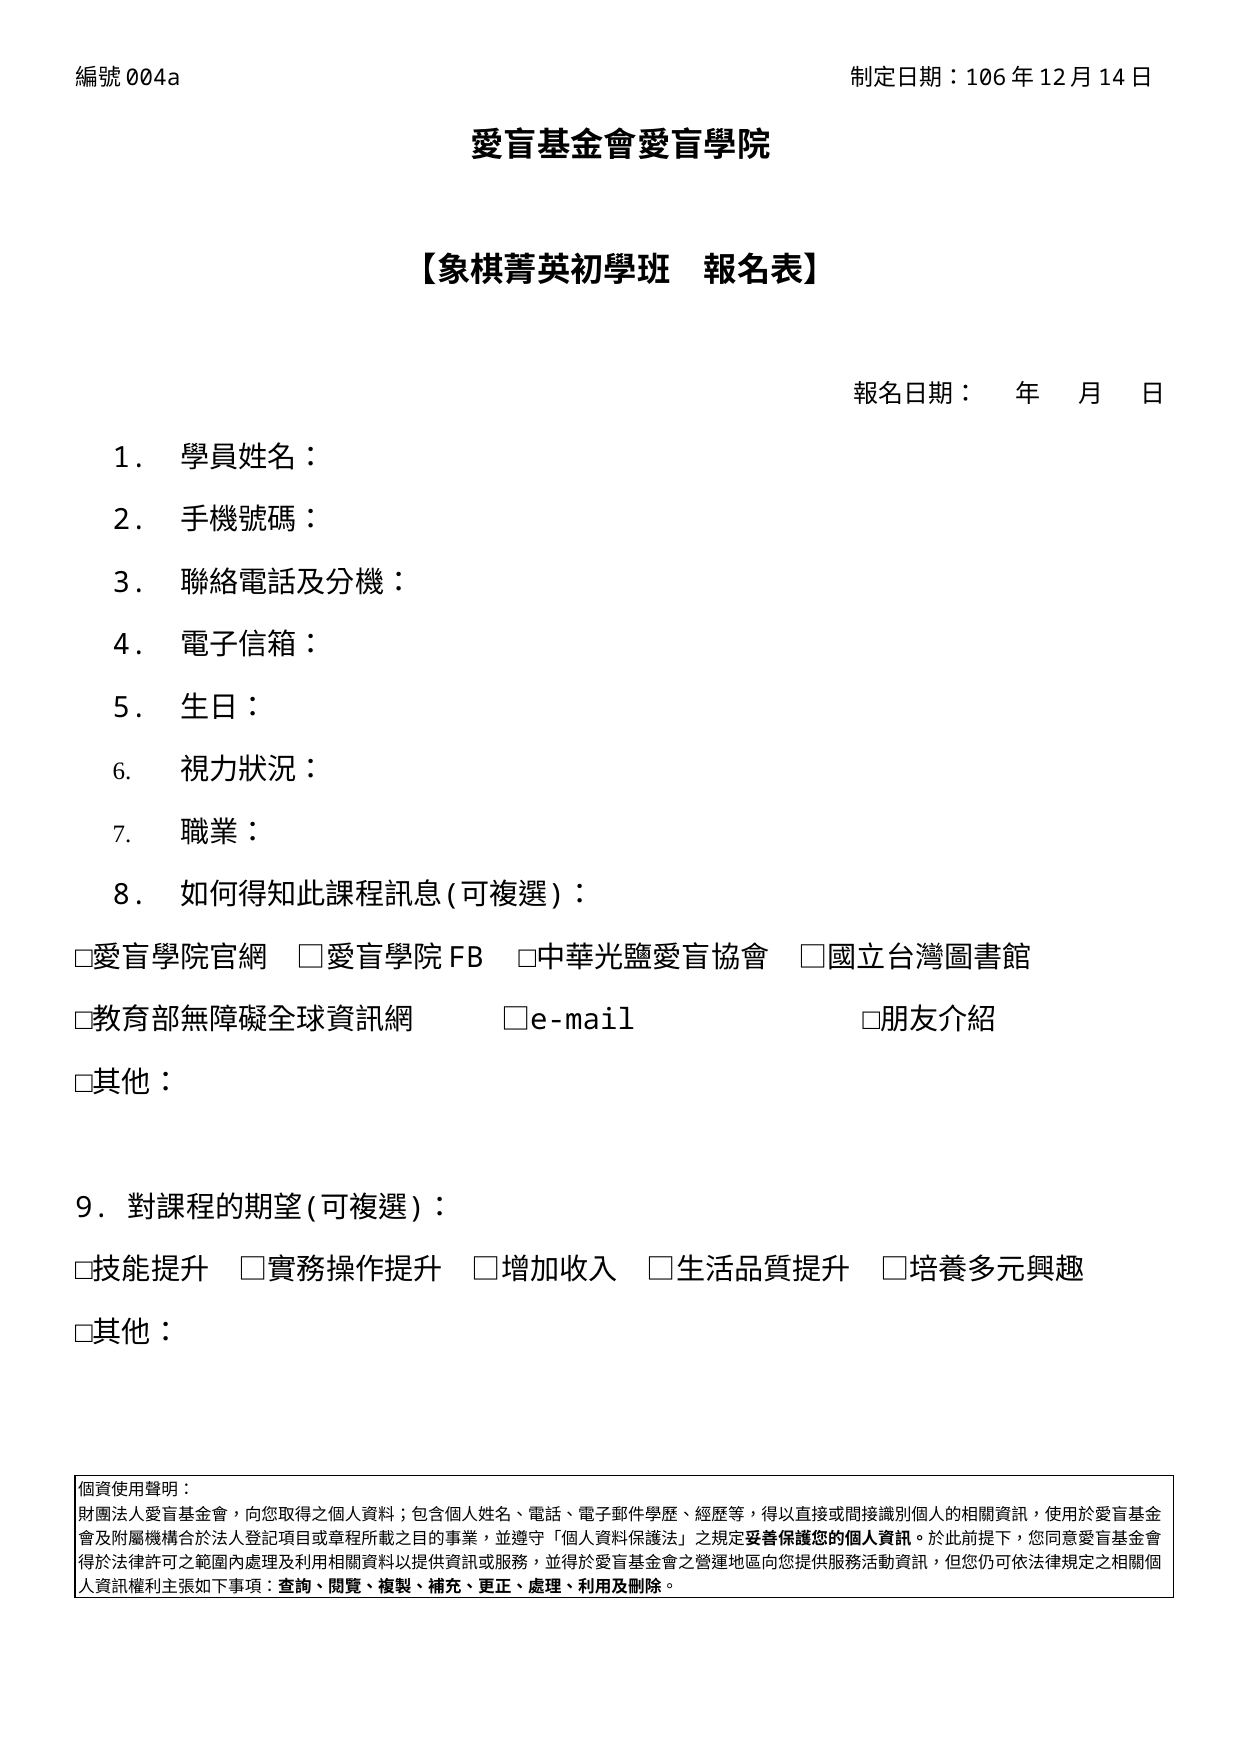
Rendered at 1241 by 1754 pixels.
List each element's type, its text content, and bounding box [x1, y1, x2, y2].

list 手機號碼： [112, 475, 1165, 538]
text □技能提升 □實務操作提升 □增加收入 □生活品質提升 □培養多元興趣 [75, 1225, 1165, 1288]
text 報名日期： 年 月 日 [75, 350, 1165, 413]
table_header 個資使用聲明： 財團法人愛盲基金會，向您取得之個人資料；包含個人姓名、電話、電子郵件學歷、經歷等，得以直接或間接識別個人的相關資訊，使用於愛盲基金會及附屬機構合於法人登記項目或章程所載之目的事業，並遵守「個人資料保護法」之規定妥善保護您的個人資訊。於此前提下，您同意愛盲基金會得於法律許可之範圍內處理及利用相關資料以提供資訊或服務，並得於愛盲基金會之營運地區向您提供服務活動資訊，但您仍可依法律規定之相關個人資訊權利主張如下事項：查詢、閱覽、複製、補充、更正、處理、利用及刪除。 [76, 1476, 1173, 1597]
list 視力狀況： [112, 725, 1165, 788]
list 學員姓名： [112, 413, 1165, 475]
text 愛盲基金會愛盲學院 [75, 100, 1165, 163]
text □其他： [75, 1288, 1165, 1350]
list 電子信箱： [112, 600, 1165, 663]
list 如何得知此課程訊息(可複選)： [112, 850, 1165, 913]
text 9. 對課程的期望(可複選)： [75, 1163, 1165, 1225]
text 【象棋菁英初學班 報名表】 [75, 225, 1165, 288]
list 生日： [112, 663, 1165, 725]
text □其他： [75, 1038, 1165, 1100]
list 職業： [112, 788, 1165, 850]
text □愛盲學院官網 □愛盲學院FB □中華光鹽愛盲協會 □國立台灣圖書館 [75, 913, 1165, 975]
text □教育部無障礙全球資訊網 □e-mail □朋友介紹 [75, 975, 1165, 1038]
list 聯絡電話及分機： [112, 538, 1165, 600]
